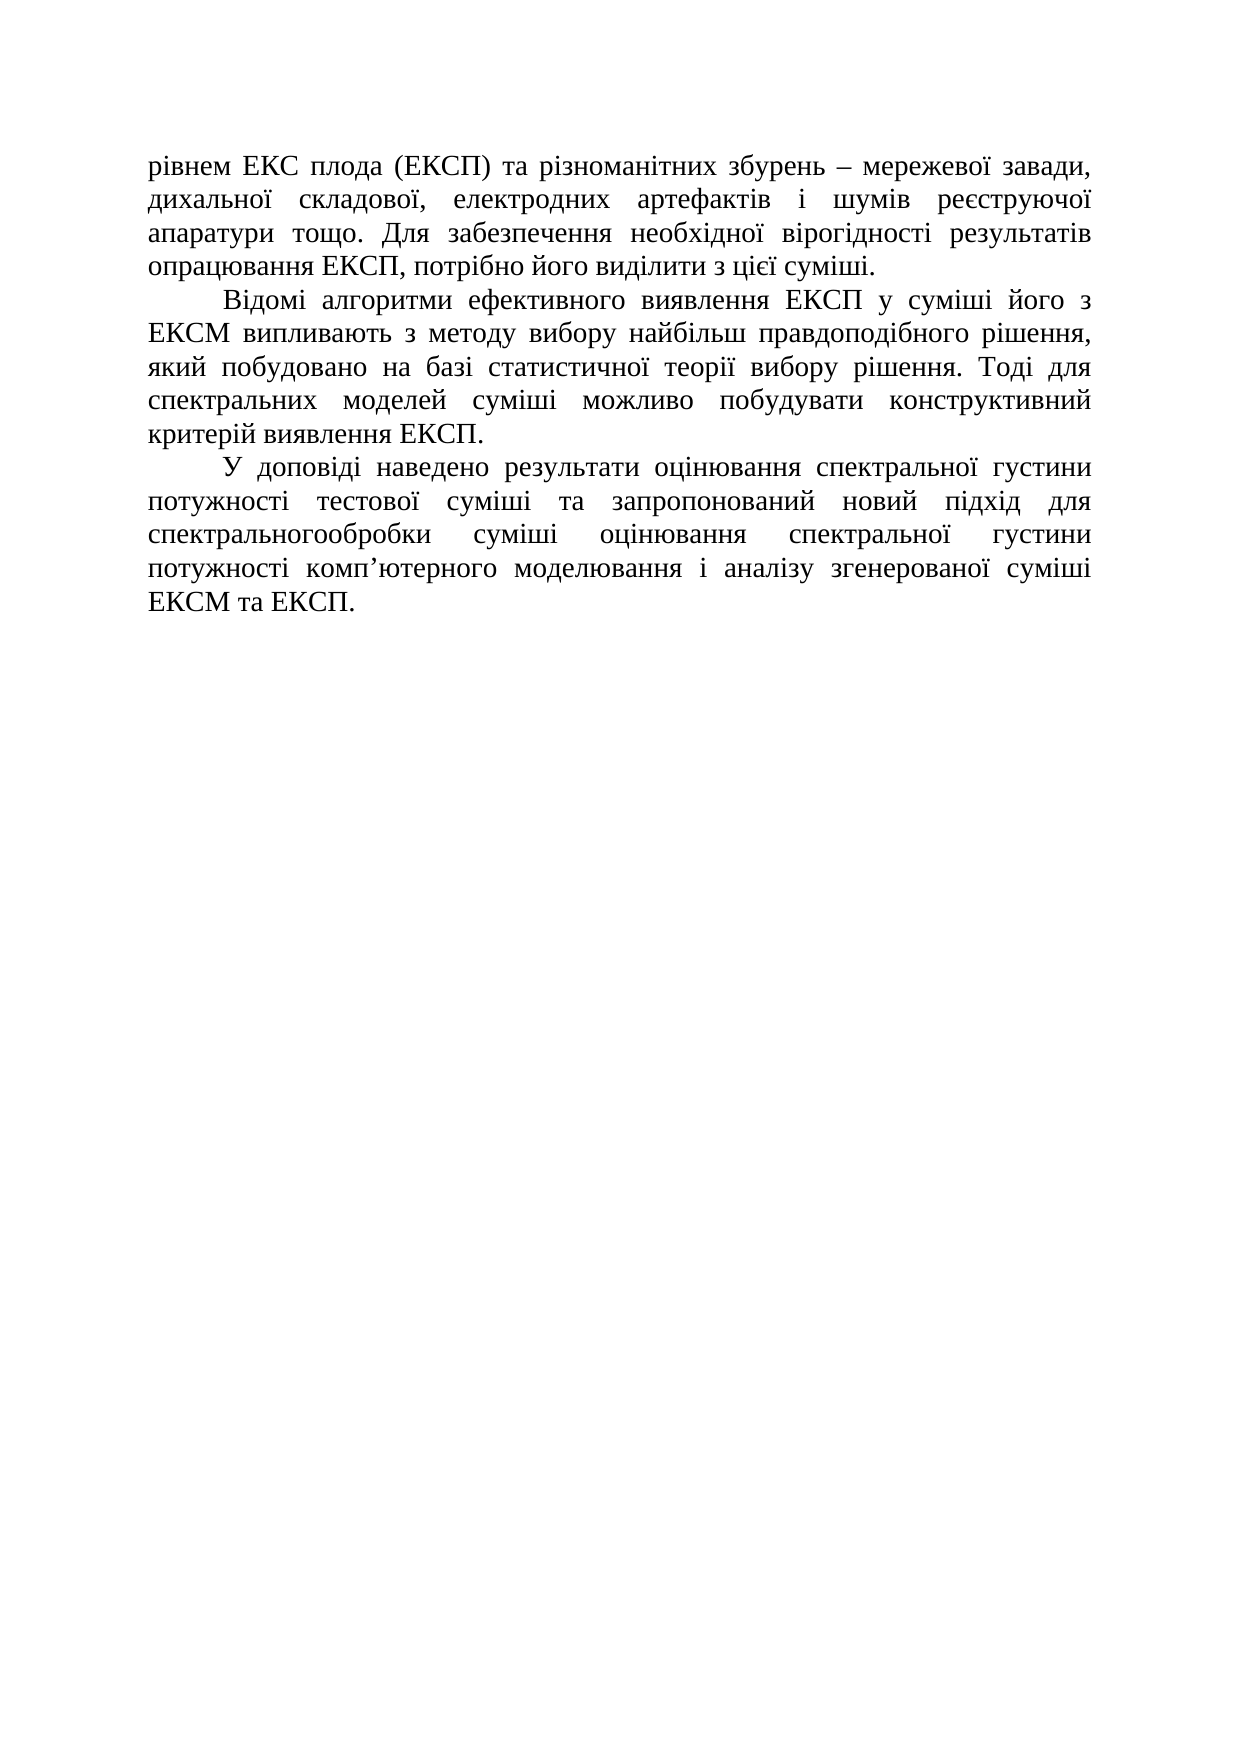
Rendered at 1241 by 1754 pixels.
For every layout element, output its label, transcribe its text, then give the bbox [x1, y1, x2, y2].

text Відомі алгоритми ефективного виявлення ЕКСП у суміші його з ЕКСМ випливають з методу вибору найбільш правдоподібного рішення, який побудовано на базі статистичної теорії вибору рішення. Тоді для спектральних моделей суміші можливо побудувати конструктивний критерій виявлення ЕКСП. [148, 282, 1092, 449]
text рівнем ЕКС плода (ЕКСП) та різноманітних збурень – мережевої завади, дихальної складової, електродних артефактів і шумів реєструючої апаратури тощо. Для забезпечення необхідної вірогідності результатів опрацювання ЕКСП, потрібно його виділити з цієї суміші. [148, 148, 1092, 282]
text У доповіді наведено результати оцінювання спектральної густини потужності тестової суміші та запропонований новий підхід для спектральногообробки суміші оцінювання спектральної густини потужності комп’ютерного моделювання і аналізу згенерованої суміші ЕКСМ та ЕКСП. [148, 449, 1092, 617]
